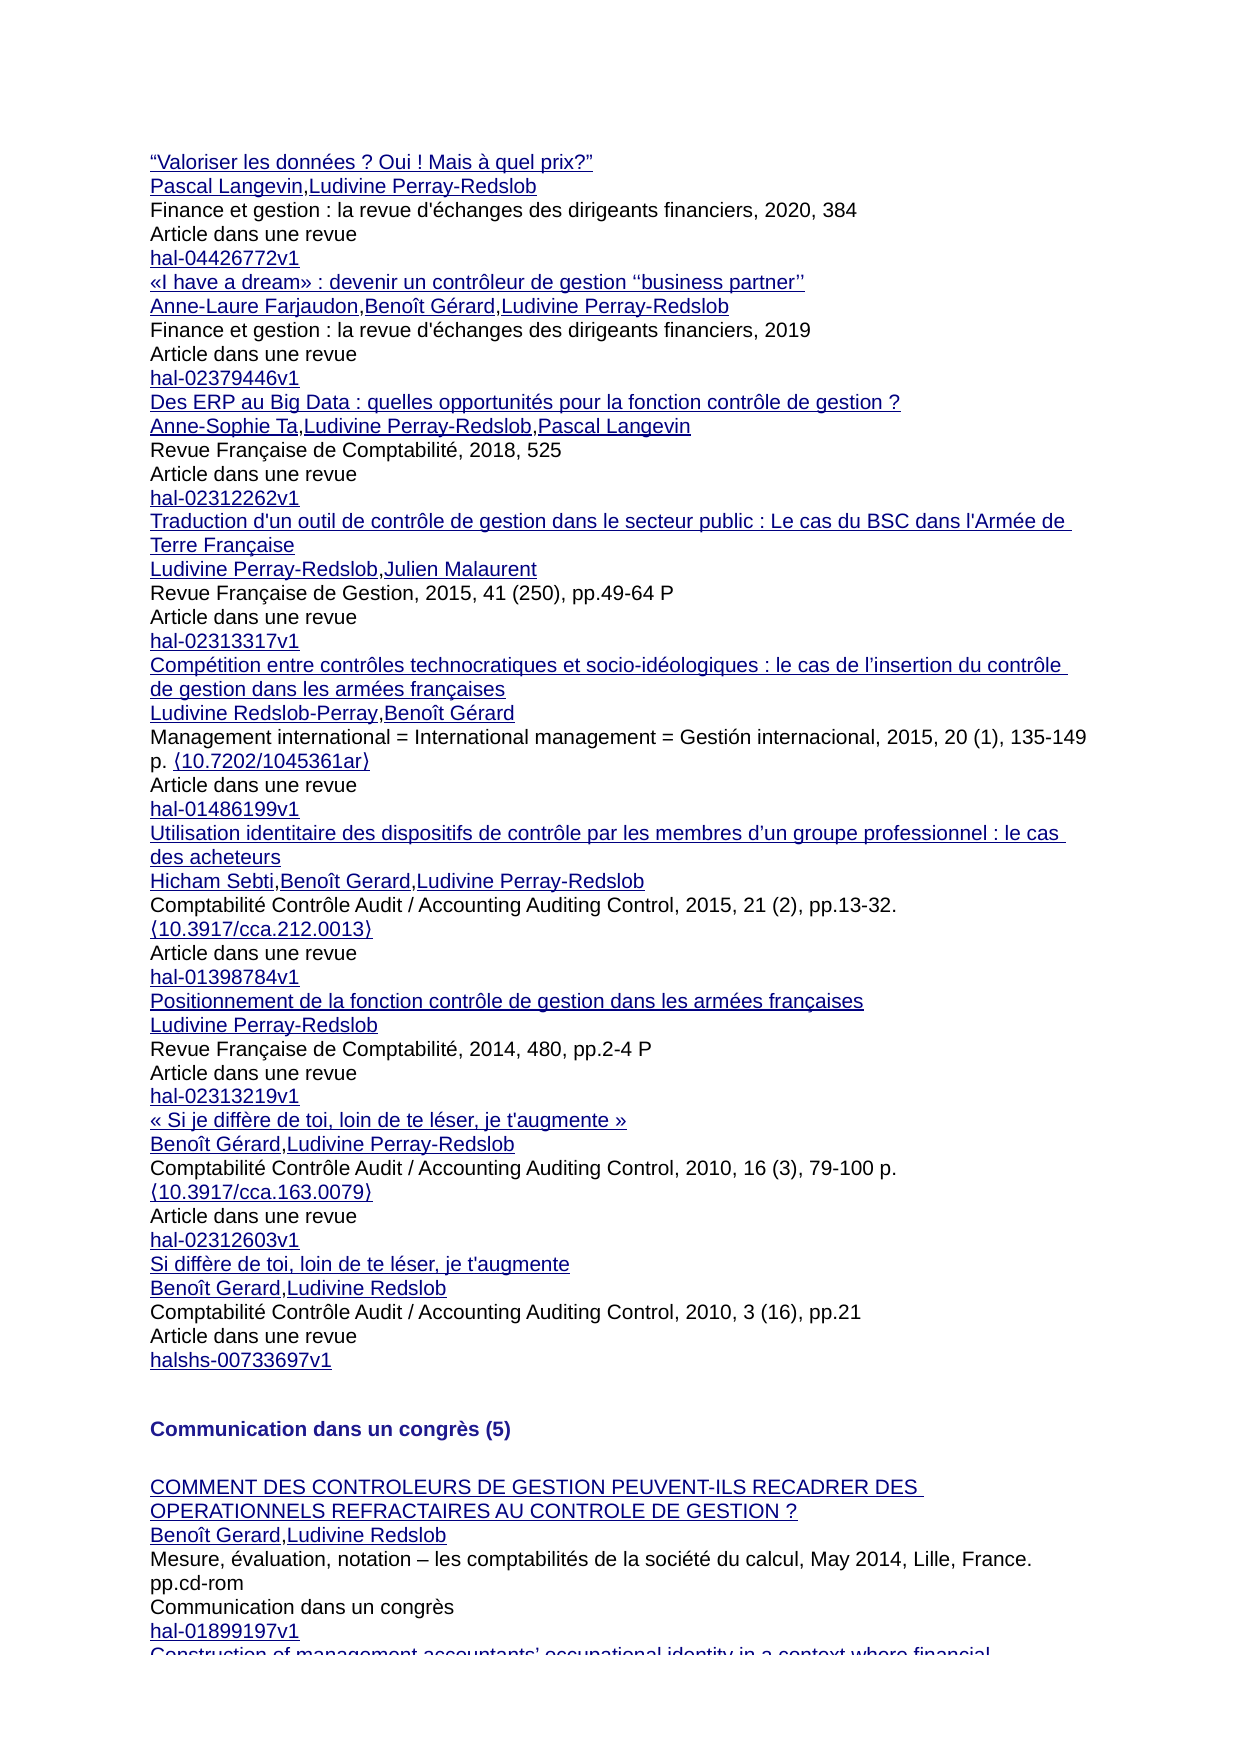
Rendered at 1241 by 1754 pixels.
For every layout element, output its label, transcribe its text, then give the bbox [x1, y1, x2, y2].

table_cell Traduction d'un outil de contrôle de gestion dans le secteur public : Le cas du BSC dans l'Armée de Terre Française Ludivine Perray-Redslob,Julien Malaurent Revue Française de Gestion, 2015, 41 (250), pp.49-64 P Article dans une revue hal-02313317v1 [150, 509, 1090, 653]
table_cell Construction of management accountants’ occupational identity in a context where financial performance is in search of legitimacy: the case of the french armed forces Benoît Gérard,Ludivine Redslob EURAM 2013 - 13th Annual Conference of the European Academy of Management - Democratising Management, Jun 2013, Istanbul, Turkey Communication dans un congrès hal-01505379v1 [150, 1643, 1090, 1655]
table_cell “Valoriser les données ? Oui ! Mais à quel prix?” Pascal Langevin,Ludivine Perray-Redslob Finance et gestion : la revue d'échanges des dirigeants financiers, 2020, 384 Article dans une revue hal-04426772v1 [150, 150, 1090, 270]
subtitle Communication dans un congrès (5) [150, 1417, 1090, 1441]
table_cell Si diffère de toi, loin de te léser, je t'augmente Benoît Gerard,Ludivine Redslob Comptabilité Contrôle Audit / Accounting Auditing Control, 2010, 3 (16), pp.21 Article dans une revue halshs-00733697v1 [150, 1252, 1090, 1372]
table_cell Compétition entre contrôles technocratiques et socio-idéologiques : le cas de l’insertion du contrôle de gestion dans les armées françaises Ludivine Redslob-Perray,Benoît Gérard Management international = International management = Gestión internacional, 2015, 20 (1), 135-149 p. ⟨10.7202/1045361ar⟩ Article dans une revue hal-01486199v1 [150, 653, 1090, 821]
table_cell Des ERP au Big Data : quelles opportunités pour la fonction contrôle de gestion ? Anne-Sophie Ta,Ludivine Perray-Redslob,Pascal Langevin Revue Française de Comptabilité, 2018, 525 Article dans une revue hal-02312262v1 [150, 390, 1090, 509]
table_cell Positionnement de la fonction contrôle de gestion dans les armées françaises Ludivine Perray-Redslob Revue Française de Comptabilité, 2014, 480, pp.2-4 P Article dans une revue hal-02313219v1 [150, 989, 1090, 1108]
table_cell «I have a dream» : devenir un contrôleur de gestion ‘‘business partner’’ Anne-Laure Farjaudon,Benoît Gérard,Ludivine Perray-Redslob Finance et gestion : la revue d'échanges des dirigeants financiers, 2019 Article dans une revue hal-02379446v1 [150, 270, 1090, 389]
table_cell « Si je diffère de toi, loin de te léser, je t'augmente » Benoît Gérard,Ludivine Perray-Redslob Comptabilité Contrôle Audit / Accounting Auditing Control, 2010, 16 (3), 79-100 p. ⟨10.3917/cca.163.0079⟩ Article dans une revue hal-02312603v1 [150, 1108, 1090, 1252]
table_cell Utilisation identitaire des dispositifs de contrôle par les membres d’un groupe professionnel : le cas des acheteurs Hicham Sebti,Benoît Gerard,Ludivine Perray-Redslob Comptabilité Contrôle Audit / Accounting Auditing Control, 2015, 21 (2), pp.13-32. ⟨10.3917/cca.212.0013⟩ Article dans une revue hal-01398784v1 [150, 821, 1090, 988]
table_header COMMENT DES CONTROLEURS DE GESTION PEUVENT-ILS RECADRER DES OPERATIONNELS REFRACTAIRES AU CONTROLE DE GESTION ? Benoît Gerard,Ludivine Redslob Mesure, évaluation, notation – les comptabilités de la société du calcul, May 2014, Lille, France. pp.cd-rom Communication dans un congrès hal-01899197v1 [150, 1475, 1090, 1643]
